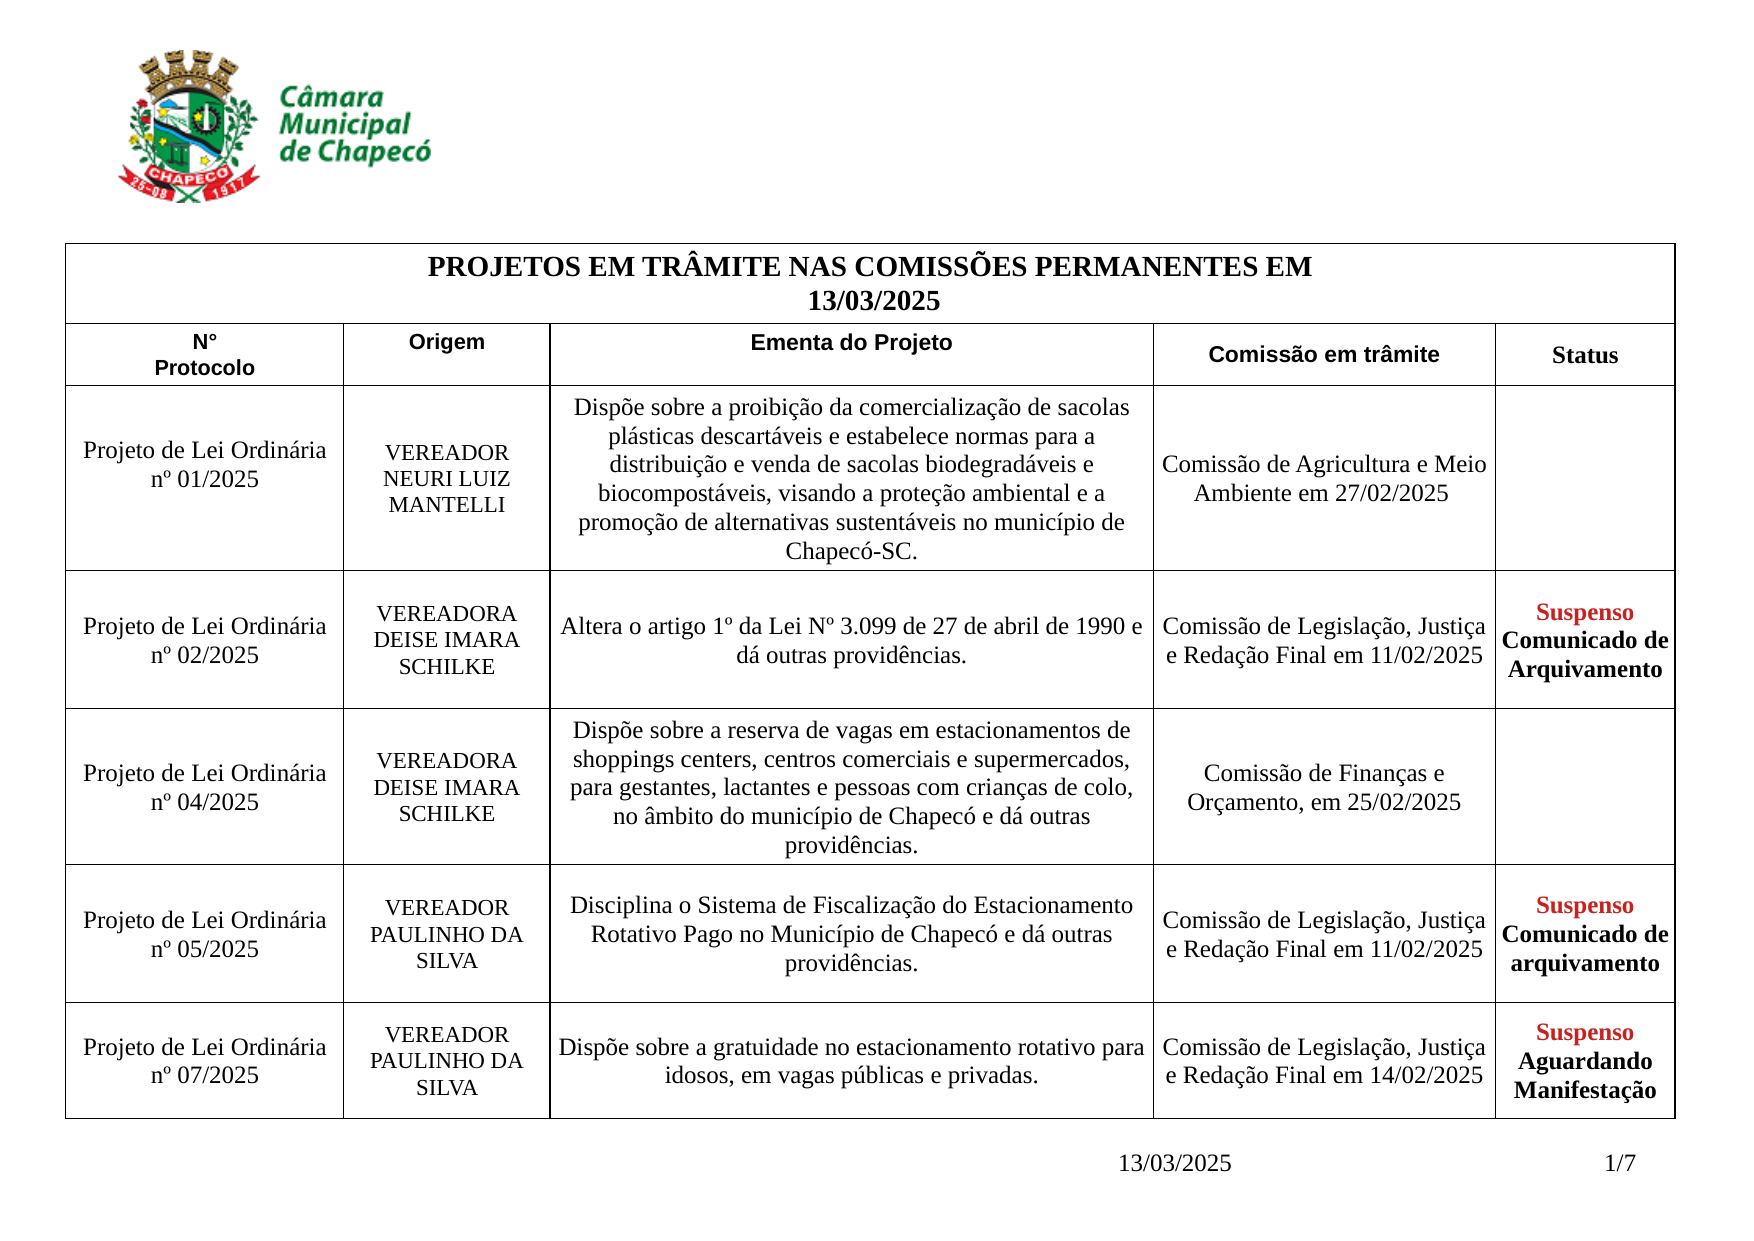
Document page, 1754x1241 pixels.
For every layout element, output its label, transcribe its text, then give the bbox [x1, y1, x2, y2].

table_cell Comissão de Legislação, Justiça e Redação Final em 11/02/2025 [1154, 571, 1495, 708]
table_cell Ementa do Projeto [551, 324, 1153, 385]
table_cell [1496, 709, 1674, 864]
table_cell Projeto de Lei Ordinária nº 07/2025 [66, 1003, 343, 1118]
table_cell N° Protocolo [66, 324, 343, 385]
table_cell Disciplina o Sistema de Fiscalização do Estacionamento Rotativo Pago no Município de Chapecó e dá outras providências. [551, 865, 1153, 1002]
table_cell Dispõe sobre a gratuidade no estacionamento rotativo para idosos, em vagas públicas e privadas. [551, 1003, 1153, 1118]
table_cell VEREADOR PAULINHO DA SILVA [344, 1003, 549, 1118]
table_cell Projeto de Lei Ordinária nº 05/2025 [66, 865, 343, 1002]
table_cell Comissão de Legislação, Justiça e Redação Final em 11/02/2025 [1154, 865, 1495, 1002]
table_cell Altera o artigo 1º da Lei Nº 3.099 de 27 de abril de 1990 e dá outras providências. [551, 571, 1153, 708]
table_cell Status [1496, 324, 1674, 385]
table_cell VEREADOR PAULINHO DA SILVA [344, 865, 549, 1002]
table_cell Dispõe sobre a reserva de vagas em estacionamentos de shoppings centers, centros comerciais e supermercados, para gestantes, lactantes e pessoas com crianças de colo, no âmbito do município de Chapecó e dá outras providências. [551, 709, 1153, 864]
table_header PROJETOS EM TRÂMITE NAS COMISSÕES PERMANENTES EM 13/03/2025 [66, 244, 1674, 322]
table_cell Dispõe sobre a proibição da comercialização de sacolas plásticas descartáveis e estabelece normas para a distribuição e venda de sacolas biodegradáveis e biocompostáveis, visando a proteção ambiental e a promoção de alternativas sustentáveis no município de Chapecó-SC. [551, 386, 1153, 570]
table_cell Suspenso Aguardando Manifestação [1496, 1003, 1674, 1118]
table_cell Comissão de Finanças e Orçamento, em 25/02/2025 [1154, 709, 1495, 864]
table_cell Comissão em trâmite [1154, 324, 1495, 385]
table_cell Comissão de Legislação, Justiça e Redação Final em 14/02/2025 [1154, 1003, 1495, 1118]
table_cell Projeto de Lei Ordinária nº 01/2025 [66, 386, 343, 570]
table_cell Comissão de Agricultura e Meio Ambiente em 27/02/2025 [1154, 386, 1495, 570]
table_cell [1496, 386, 1674, 570]
table_cell Suspenso Comunicado de Arquivamento [1496, 571, 1674, 708]
table_cell VEREADORA DEISE IMARA SCHILKE [344, 571, 549, 708]
picture [118, 50, 431, 203]
table_cell Origem [344, 324, 549, 385]
table_cell VEREADOR NEURI LUIZ MANTELLI [344, 386, 549, 570]
table_cell VEREADORA DEISE IMARA SCHILKE [344, 709, 549, 864]
table_cell Suspenso Comunicado de arquivamento [1496, 865, 1674, 1002]
table_cell Projeto de Lei Ordinária nº 04/2025 [66, 709, 343, 864]
table_cell Projeto de Lei Ordinária nº 02/2025 [66, 571, 343, 708]
